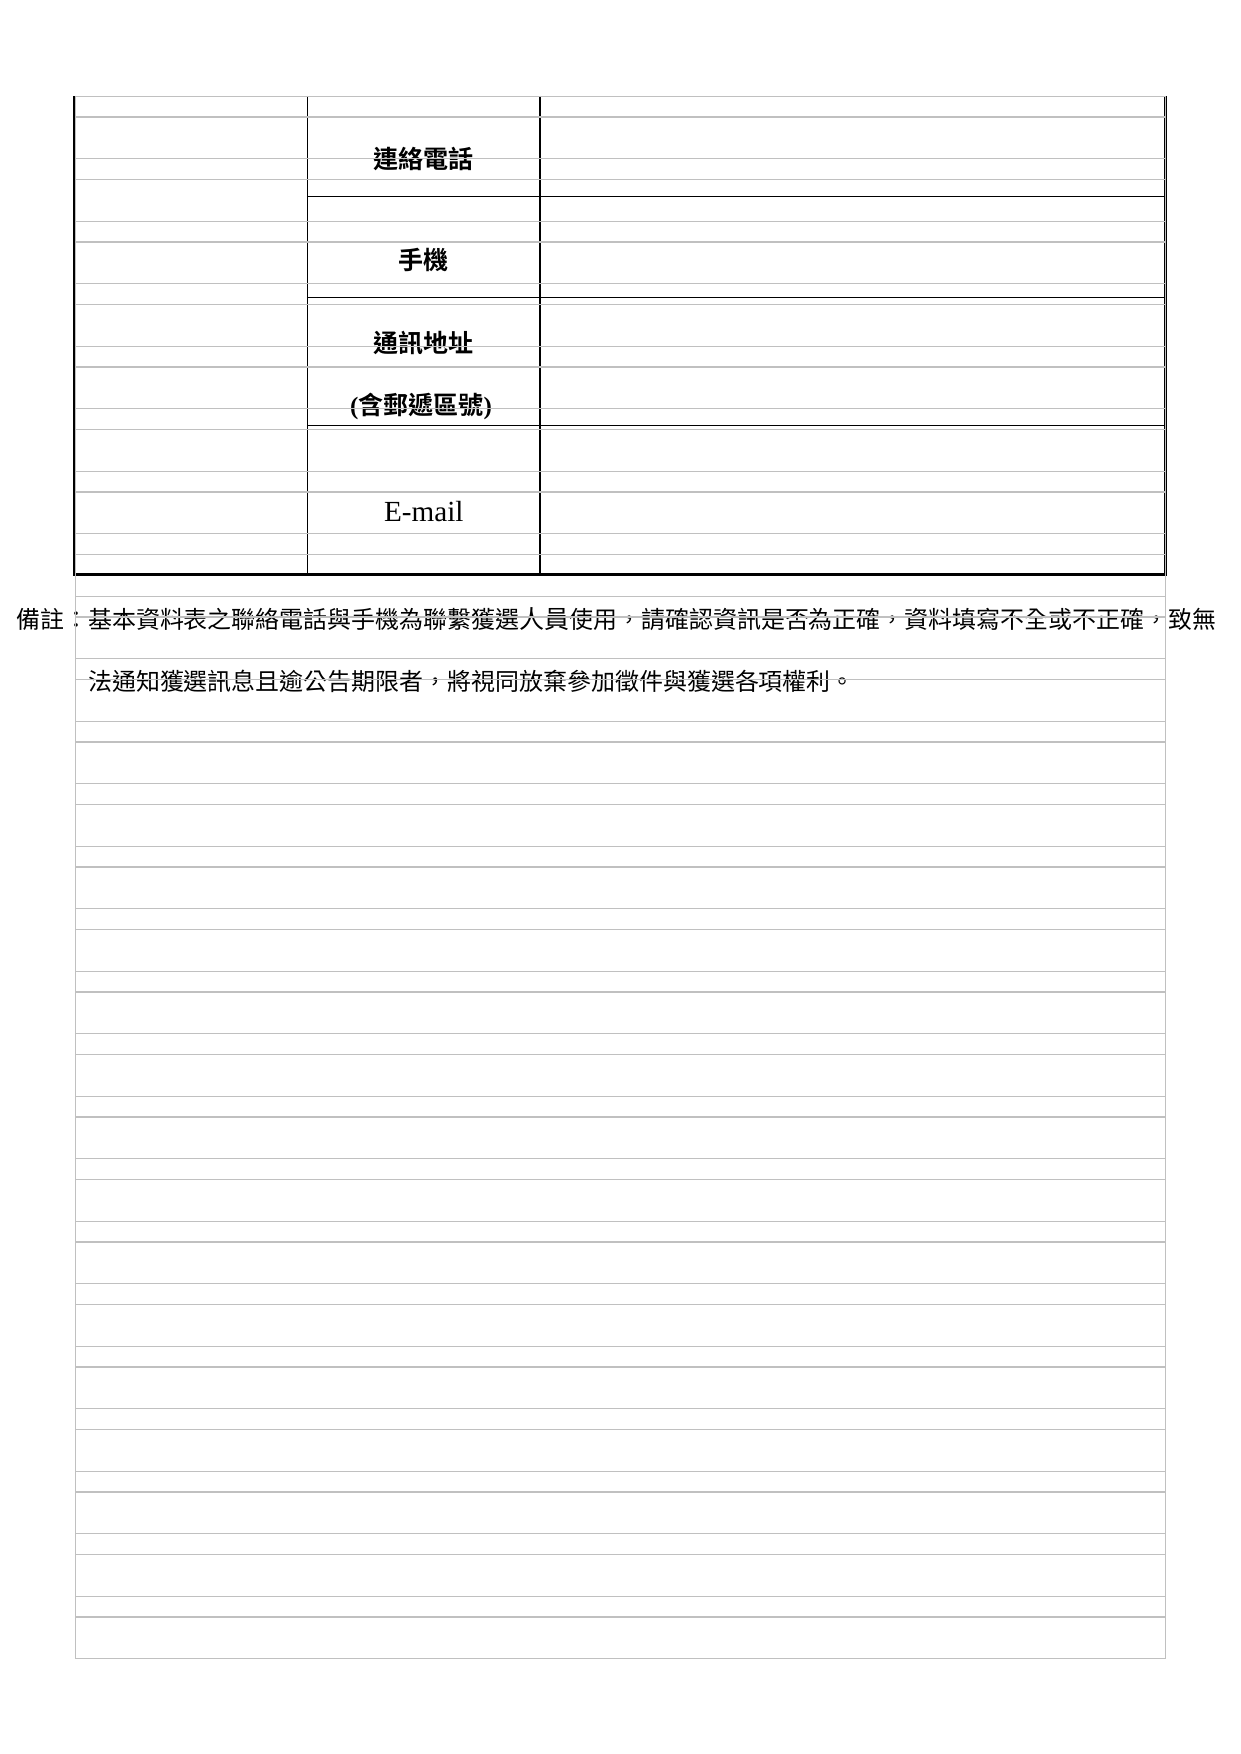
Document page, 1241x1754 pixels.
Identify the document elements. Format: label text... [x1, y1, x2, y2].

table_cell E-mail [308, 493, 539, 533]
table_cell [541, 197, 1164, 221]
table_cell [76, 430, 307, 471]
table_cell 通訊地址 (含郵遞區號) [308, 298, 539, 304]
table_cell 連絡電話 [308, 159, 539, 179]
table_cell 連絡電話 [308, 118, 539, 158]
table_cell [541, 347, 1164, 366]
table_cell [541, 534, 1164, 554]
text 備註：基本資料表之聯絡電話與手機為聯繫獲選人員使用，請確認資訊是否為正確，資料填寫不全或不正確，致無法通知獲選訊息且逾公告期限者，將視同放棄參加徵件與獲選各項權利。 [76, 576, 1165, 596]
table_cell 連絡電話 [308, 97, 539, 116]
text 備註：基本資料表之聯絡電話與手機為聯繫獲選人員使用，請確認資訊是否為正確，資料填寫不全或不正確，致無法通知獲選訊息且逾公告期限者，將視同放棄參加徵件與獲選各項權利。 [76, 618, 1165, 658]
table_cell [541, 118, 1164, 158]
table_cell 手機 [308, 243, 539, 283]
table_cell [308, 555, 539, 572]
table_cell [76, 534, 307, 554]
table_cell [541, 284, 1164, 297]
table_cell [541, 493, 1164, 533]
table_cell [76, 368, 307, 408]
table_cell 通訊地址 (含郵遞區號) [308, 305, 539, 346]
table_cell [76, 347, 307, 366]
table_cell 連絡電話 [308, 180, 539, 196]
table_cell [308, 534, 539, 554]
text 備註：基本資料表之聯絡電話與手機為聯繫獲選人員使用，請確認資訊是否為正確，資料填寫不全或不正確，致無法通知獲選訊息且逾公告期限者，將視同放棄參加徵件與獲選各項權利。 [76, 597, 1165, 616]
text 備註：基本資料表之聯絡電話與手機為聯繫獲選人員使用，請確認資訊是否為正確，資料填寫不全或不正確，致無法通知獲選訊息且逾公告期限者，將視同放棄參加徵件與獲選各項權利。 [1166, 576, 1229, 701]
table_cell [76, 243, 307, 283]
table_cell [541, 97, 1164, 116]
table_cell 通訊地址 (含郵遞區號) [308, 409, 539, 425]
table_cell [76, 222, 307, 241]
table_cell [76, 180, 307, 221]
table_cell [76, 118, 307, 158]
text 備註：基本資料表之聯絡電話與手機為聯繫獲選人員使用，請確認資訊是否為正確，資料填寫不全或不正確，致無法通知獲選訊息且逾公告期限者，將視同放棄參加徵件與獲選各項權利。 [76, 680, 1165, 701]
table_cell [541, 159, 1164, 179]
table_cell [76, 305, 307, 346]
table_cell 通訊地址 (含郵遞區號) [308, 368, 539, 408]
table_cell [541, 368, 1164, 408]
table_cell [541, 430, 1164, 471]
table_cell [76, 159, 307, 179]
table_cell [541, 298, 1164, 304]
text 備註：基本資料表之聯絡電話與手機為聯繫獲選人員使用，請確認資訊是否為正確，資料填寫不全或不正確，致無法通知獲選訊息且逾公告期限者，將視同放棄參加徵件與獲選各項權利。 [16, 576, 75, 701]
table_cell [308, 284, 539, 297]
table_cell [308, 222, 539, 241]
table_cell [76, 493, 307, 533]
table_cell [541, 180, 1164, 196]
table_cell [541, 472, 1164, 491]
table_cell [76, 555, 307, 572]
table_cell [308, 472, 539, 491]
table_cell [76, 409, 307, 429]
text 備註：基本資料表之聯絡電話與手機為聯繫獲選人員使用，請確認資訊是否為正確，資料填寫不全或不正確，致無法通知獲選訊息且逾公告期限者，將視同放棄參加徵件與獲選各項權利。 [76, 659, 1165, 679]
table_cell [76, 472, 307, 491]
table_cell 通訊地址 (含郵遞區號) [308, 347, 539, 366]
table_cell [76, 97, 307, 116]
table_cell [541, 305, 1164, 346]
table_cell [308, 430, 539, 471]
table_cell [541, 409, 1164, 425]
table_cell [541, 243, 1164, 283]
table_cell [76, 284, 307, 304]
table_cell [541, 555, 1164, 572]
table_cell [308, 197, 539, 221]
table_cell [541, 222, 1164, 241]
